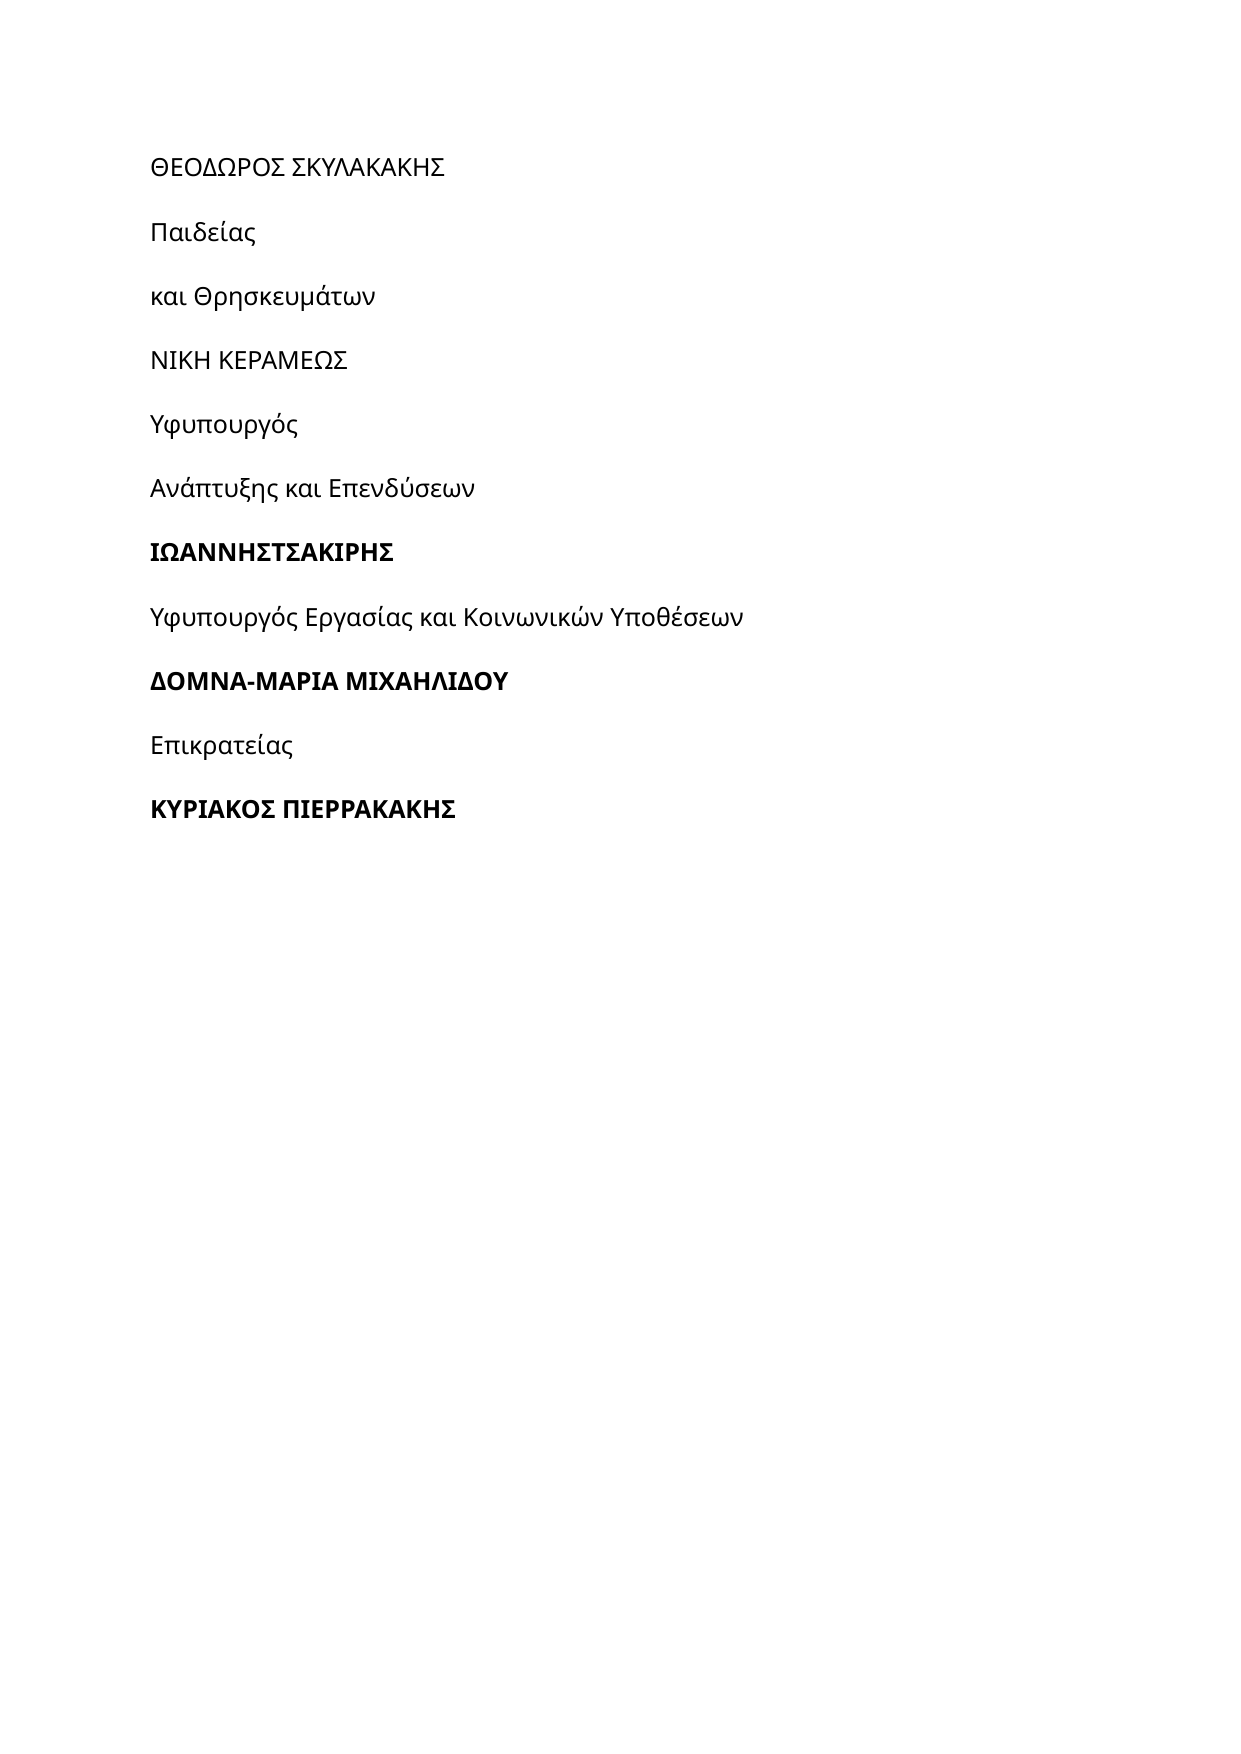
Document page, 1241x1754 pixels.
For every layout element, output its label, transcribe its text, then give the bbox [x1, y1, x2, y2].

text Υφυπουργός Εργασίας και Κοινωνικών Υποθέσεων [150, 599, 1090, 633]
text ΙΩΑΝΝΗΣΤΣΑΚΙΡΗΣ [150, 535, 1090, 569]
text Παιδείας [150, 214, 1090, 248]
text ΚΥΡΙΑΚΟΣ ΠΙΕΡΡΑΚΑΚΗΣ [150, 792, 1090, 826]
text ΔΟΜΝΑ-ΜΑΡΙΑ ΜΙΧΑΗΛΙΔΟΥ [150, 663, 1090, 697]
text ΘΕΟΔΩΡΟΣ ΣΚΥΛΑΚΑΚΗΣ [150, 150, 1090, 184]
text Ανάπτυξης και Επενδύσεων [150, 471, 1090, 505]
text Υφυπουργός [150, 407, 1090, 441]
text ΝΙΚΗ ΚΕΡΑΜΕΩΣ [150, 342, 1090, 377]
text και Θρησκευμάτων [150, 278, 1090, 312]
text Επικρατείας [150, 727, 1090, 762]
